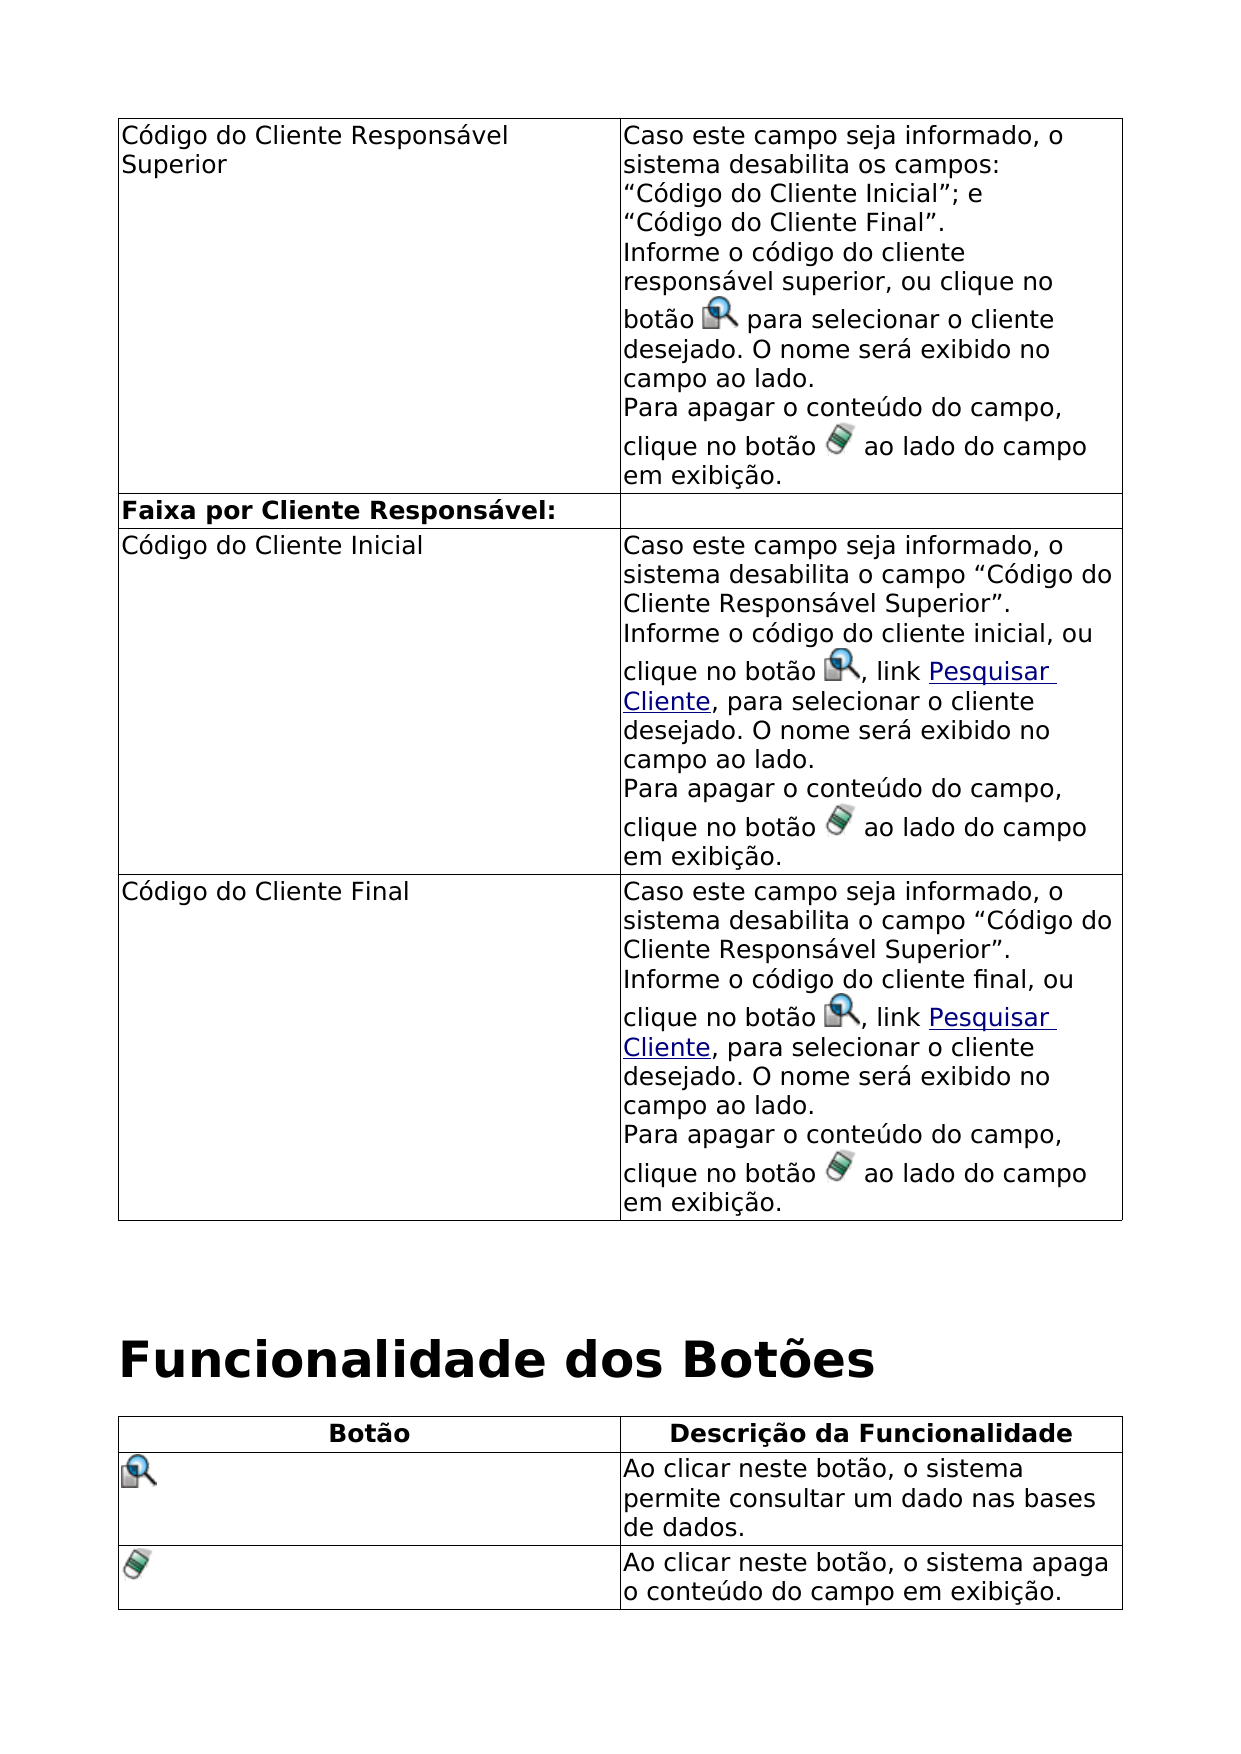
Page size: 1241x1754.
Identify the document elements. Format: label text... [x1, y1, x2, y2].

table_cell Código do Cliente Final [119, 875, 620, 1220]
table_cell Faixa por Cliente Responsável: [119, 494, 620, 528]
table_cell Caso este campo seja informado, o sistema desabilita o campo “Código do Cliente Responsável Superior”. Informe o código do cliente inicial, ou clique no botão , link Pesquisar Cliente, para selecionar o cliente desejado. O nome será exibido no campo ao lado. Para apagar o conteúdo do campo, clique no botão ao lado do campo em exibição. [621, 529, 1122, 874]
picture [702, 296, 739, 329]
picture [824, 803, 856, 837]
table_cell Ao clicar neste botão, o sistema permite consultar um dado nas bases de dados. [621, 1453, 1122, 1545]
picture [824, 648, 861, 681]
picture [121, 1548, 153, 1581]
table_cell [119, 1546, 620, 1609]
table_cell Caso este campo seja informado, o sistema desabilita o campo “Código do Cliente Responsável Superior”. Informe o código do cliente final, ou clique no botão , link Pesquisar Cliente, para selecionar o cliente desejado. O nome será exibido no campo ao lado. Para apagar o conteúdo do campo, clique no botão ao lado do campo em exibição. [621, 875, 1122, 1220]
picture [824, 1149, 856, 1183]
table_cell Código do Cliente Responsável Superior [119, 119, 620, 493]
table_cell Código do Cliente Inicial [119, 529, 620, 874]
table_cell [119, 1453, 620, 1545]
table_header Descrição da Funcionalidade [621, 1417, 1122, 1452]
subtitle Funcionalidade dos Botões [118, 1331, 1122, 1389]
picture [824, 422, 856, 456]
table_cell [621, 494, 1122, 528]
table_header Botão [119, 1417, 620, 1452]
picture [824, 993, 861, 1027]
table_cell Caso este campo seja informado, o sistema desabilita os campos: “Código do Cliente Inicial”; e “Código do Cliente Final”. Informe o código do cliente responsável superior, ou clique no botão para selecionar o cliente desejado. O nome será exibido no campo ao lado. Para apagar o conteúdo do campo, clique no botão ao lado do campo em exibição. [621, 119, 1122, 493]
picture [121, 1454, 157, 1488]
table_cell Ao clicar neste botão, o sistema apaga o conteúdo do campo em exibição. [621, 1546, 1122, 1609]
